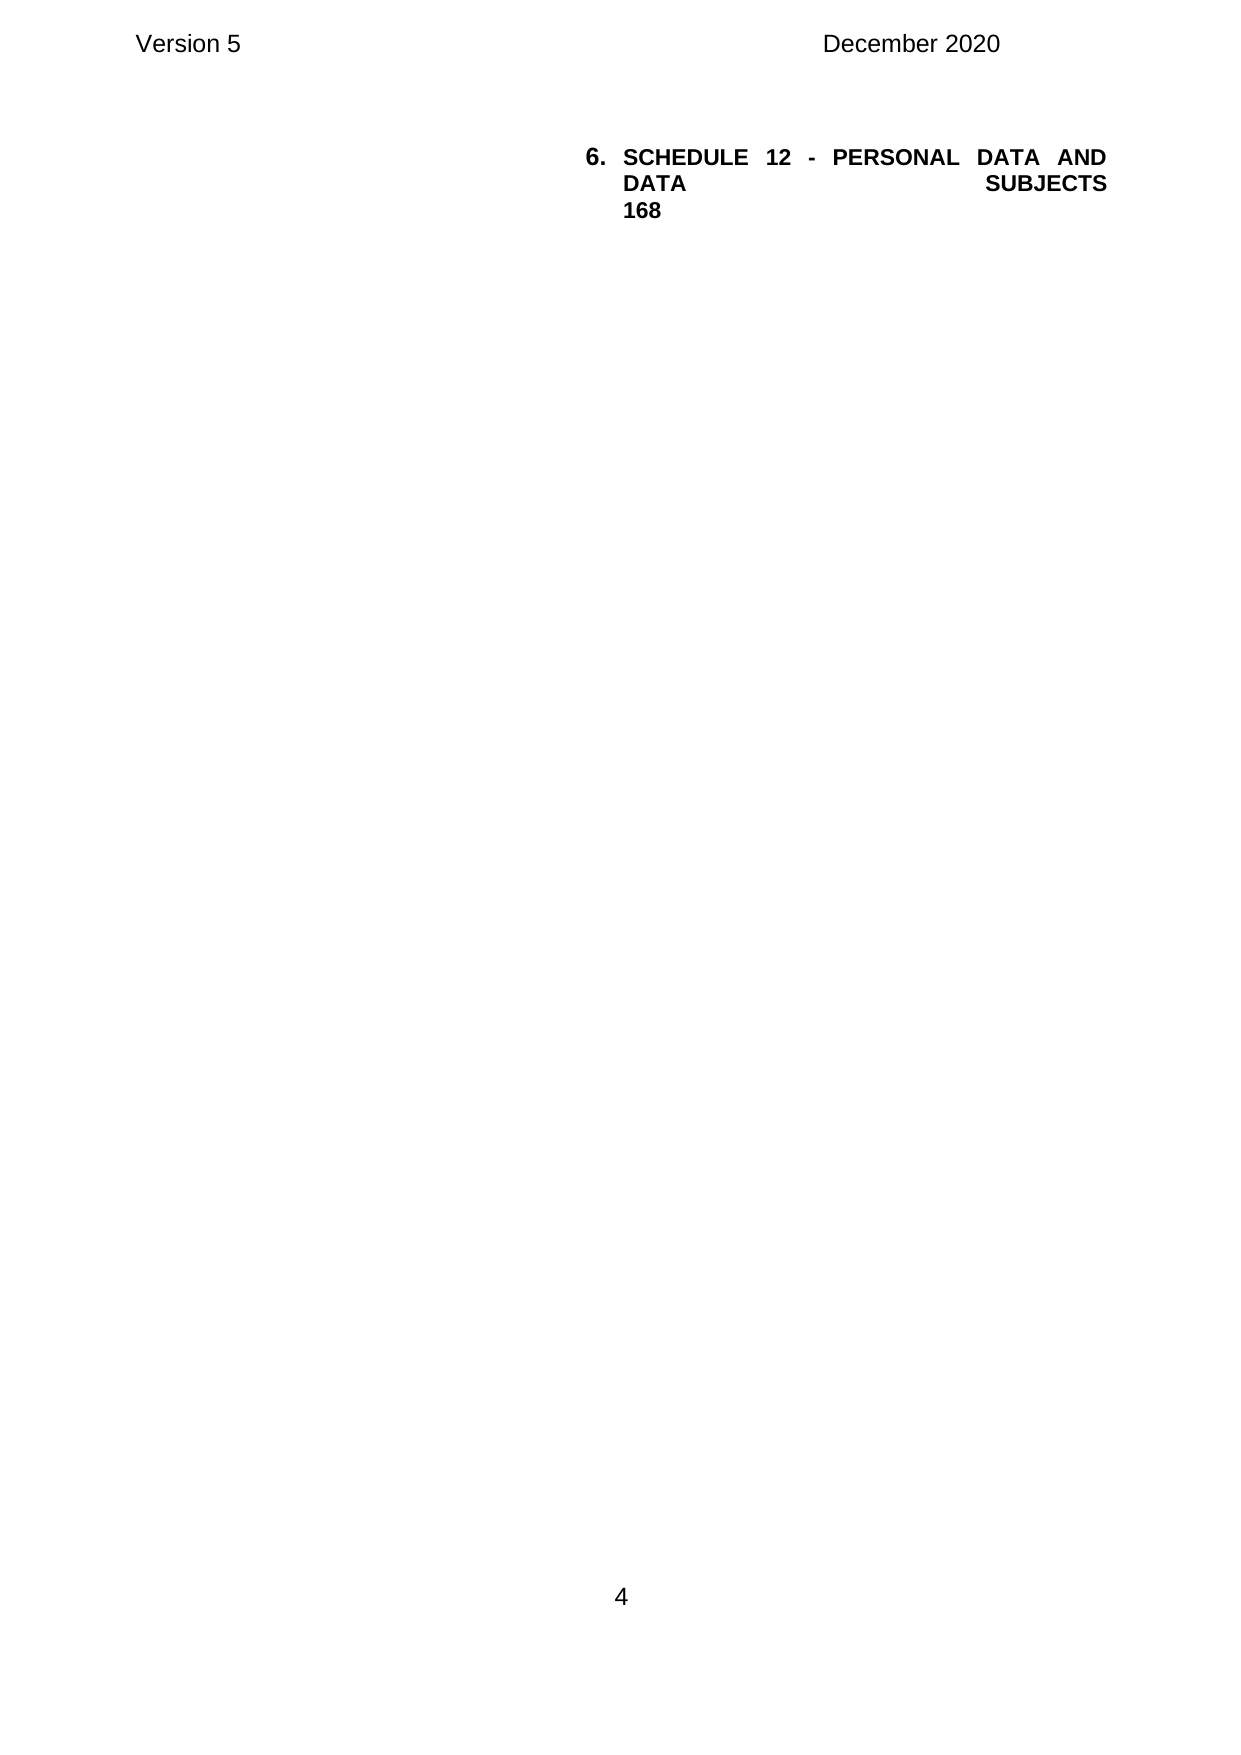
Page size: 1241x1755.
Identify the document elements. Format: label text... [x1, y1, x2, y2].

subtitle SCHEDULE 12 - PERSONAL DATA AND DATA SUBJECTS 168 [585, 142, 1107, 223]
